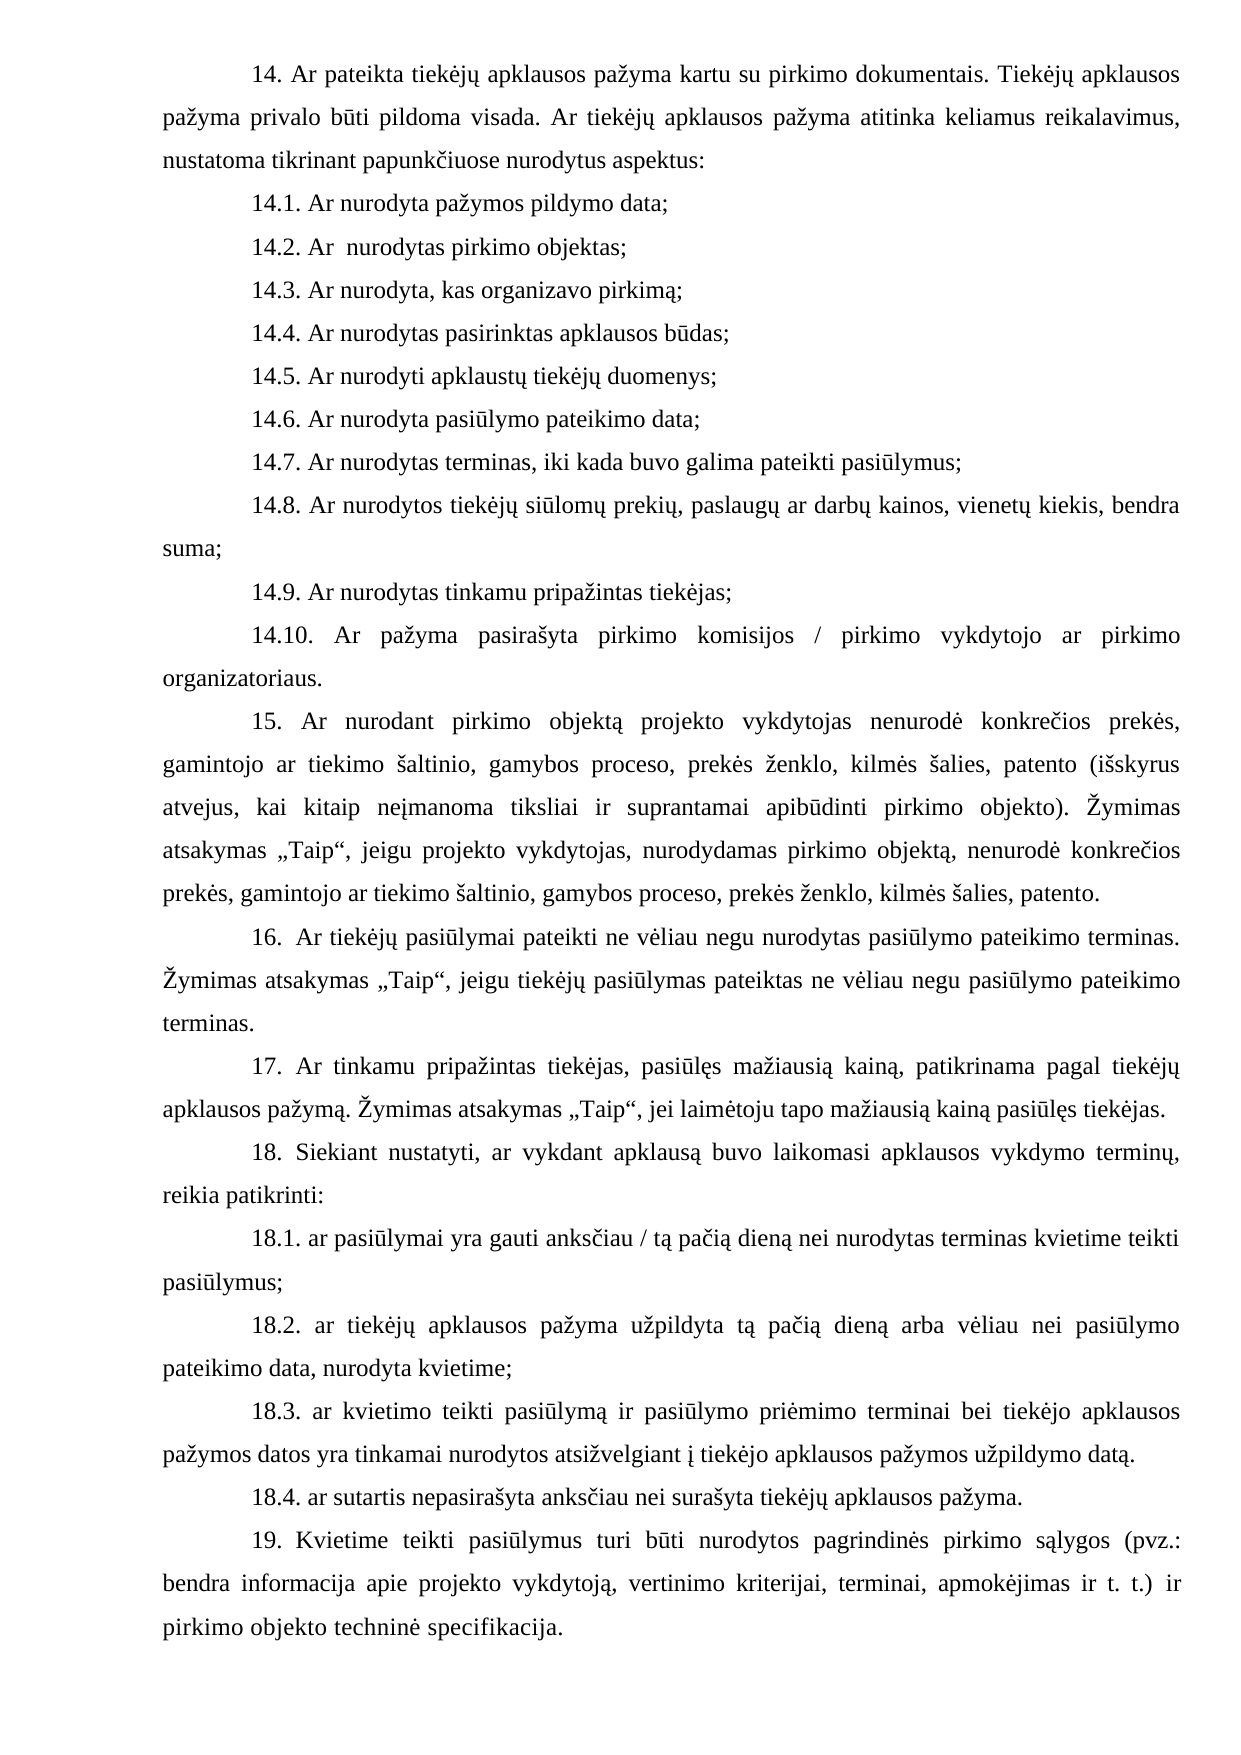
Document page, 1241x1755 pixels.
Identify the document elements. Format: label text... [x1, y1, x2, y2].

text 18.1. ar pasiūlymai yra gauti anksčiau / tą pačią dieną nei nurodytas terminas kvietime teikti pasiūlymus; [162, 1223, 1181, 1295]
text 14. Ar pateikta tiekėjų apklausos pažyma kartu su pirkimo dokumentais. Tiekėjų apklausos pažyma privalo būti pildoma visada. Ar tiekėjų apklausos pažyma atitinka keliamus reikalavimus, nustatoma tikrinant papunkčiuose nurodytus aspektus: [162, 59, 1181, 174]
text 14.3. Ar nurodyta, kas organizavo pirkimą; [162, 275, 1181, 303]
text 14.2. Ar nurodytas pirkimo objektas; [162, 232, 1181, 260]
text 19. Kvietime teikti pasiūlymus turi būti nurodytos pagrindinės pirkimo sąlygos (pvz.: bendra informacija apie projekto vykdytoją, vertinimo kriterijai, terminai, apmokėjimas ir t. t.) ir pirkimo objekto techninė specifikacija. [162, 1525, 1181, 1640]
text 17. Ar tinkamu pripažintas tiekėjas, pasiūlęs mažiausią kainą, patikrinama pagal tiekėjų apklausos pažymą. Žymimas atsakymas „Taip“, jei laimėtoju tapo mažiausią kainą pasiūlęs tiekėjas. [162, 1051, 1181, 1123]
text 14.9. Ar nurodytas tinkamu pripažintas tiekėjas; [162, 577, 1181, 605]
text 18.3. ar kvietimo teikti pasiūlymą ir pasiūlymo priėmimo terminai bei tiekėjo apklausos pažymos datos yra tinkamai nurodytos atsižvelgiant į tiekėjo apklausos pažymos užpildymo datą. [162, 1396, 1181, 1468]
text 14.8. Ar nurodytos tiekėjų siūlomų prekių, paslaugų ar darbų kainos, vienetų kiekis, bendra suma; [162, 490, 1181, 562]
text 14.7. Ar nurodytas terminas, iki kada buvo galima pateikti pasiūlymus; [162, 447, 1181, 476]
text 18. Siekiant nustatyti, ar vykdant apklausą buvo laikomasi apklausos vykdymo terminų, reikia patikrinti: [162, 1137, 1181, 1209]
text 18.4. ar sutartis nepasirašyta anksčiau nei surašyta tiekėjų apklausos pažyma. [162, 1482, 1181, 1511]
text 14.5. Ar nurodyti apklaustų tiekėjų duomenys; [162, 361, 1181, 390]
text 14.1. Ar nurodyta pažymos pildymo data; [162, 188, 1181, 217]
text 15. Ar nurodant pirkimo objektą projekto vykdytojas nenurodė konkrečios prekės, gamintojo ar tiekimo šaltinio, gamybos proceso, prekės ženklo, kilmės šalies, patento (išskyrus atvejus, kai kitaip neįmanoma tiksliai ir suprantamai apibūdinti pirkimo objekto). Žymimas atsakymas „Taip“, jeigu projekto vykdytojas, nurodydamas pirkimo objektą, nenurodė konkrečios prekės, gamintojo ar tiekimo šaltinio, gamybos proceso, prekės ženklo, kilmės šalies, patento. [162, 706, 1181, 907]
text 14.10. Ar pažyma pasirašyta pirkimo komisijos / pirkimo vykdytojo ar pirkimo organizatoriaus. [162, 620, 1181, 692]
text 14.6. Ar nurodyta pasiūlymo pateikimo data; [162, 404, 1181, 433]
text 14.4. Ar nurodytas pasirinktas apklausos būdas; [162, 318, 1181, 347]
text 16. Ar tiekėjų pasiūlymai pateikti ne vėliau negu nurodytas pasiūlymo pateikimo terminas. Žymimas atsakymas „Taip“, jeigu tiekėjų pasiūlymas pateiktas ne vėliau negu pasiūlymo pateikimo terminas. [162, 922, 1181, 1037]
text 18.2. ar tiekėjų apklausos pažyma užpildyta tą pačią dieną arba vėliau nei pasiūlymo pateikimo data, nurodyta kvietime; [162, 1310, 1181, 1382]
